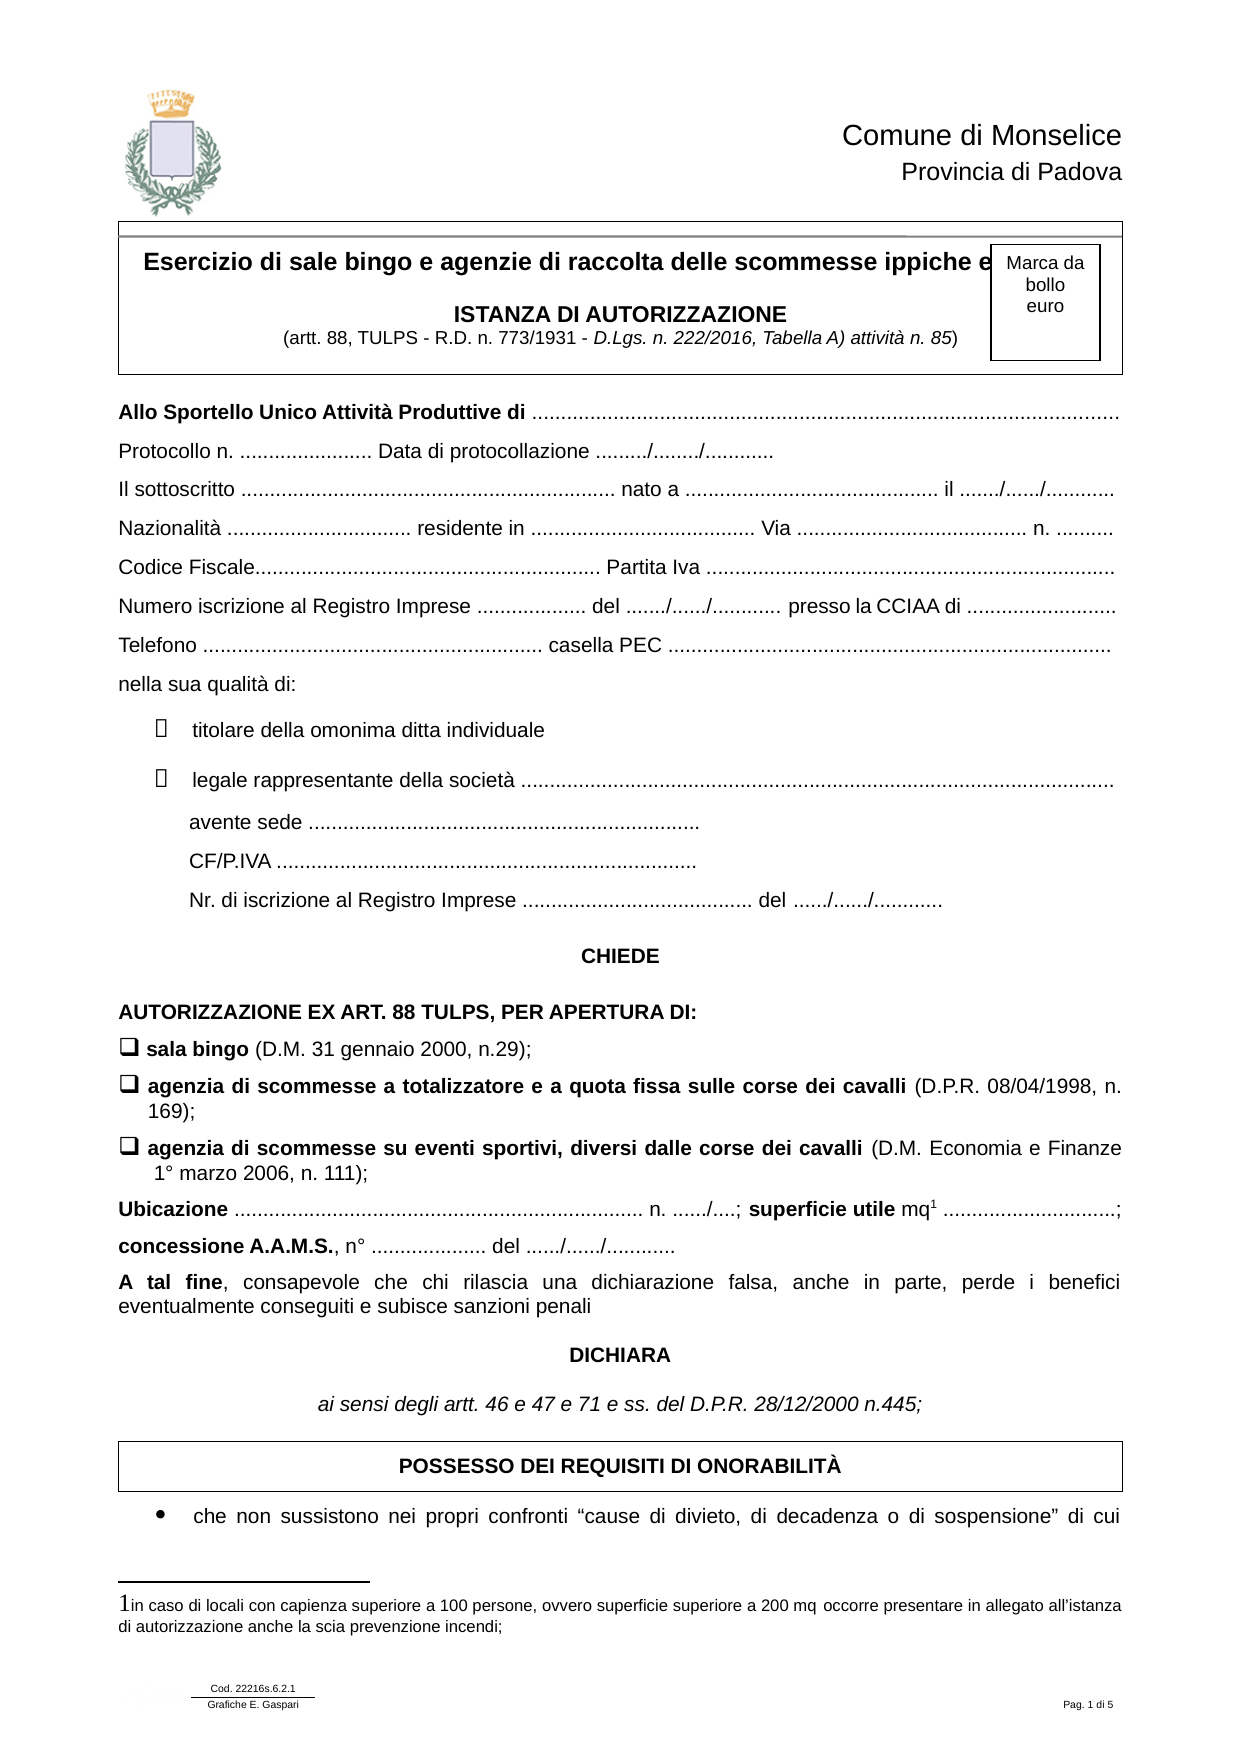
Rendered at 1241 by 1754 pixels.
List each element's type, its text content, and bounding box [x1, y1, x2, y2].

text  agenzia di scommesse su eventi sportivi, diversi dalle corse dei cavalli (D.M. Economia e Finanze 1° marzo 2006, n. 111); [118, 1136, 1122, 1184]
text ai sensi degli artt. 46 e 47 e 71 e ss. del D.P.R. 28/12/2000 n.445; [118, 1392, 1122, 1416]
text Nr. di iscrizione al Registro Imprese ........................................ del ....../....../............ [189, 888, 1122, 912]
picture [122, 87, 224, 219]
text Codice Fiscale............................................................ Partita Iva ....................................................................... [118, 555, 1122, 579]
text Provincia di Padova [224, 157, 1122, 185]
text  titolare della omonima ditta individuale [153, 710, 1122, 744]
text Numero iscrizione al Registro Imprese ................... del ......./....../............ presso la CCIAA di .......................... [118, 594, 1122, 618]
text AUTORIZZAZIONE EX ART. 88 TULPS, PER APERTURA DI: [118, 1000, 1122, 1024]
text Il sottoscritto ................................................................. nato a ............................................ il ......./....../............ [118, 477, 1122, 501]
text DICHIARA [118, 1343, 1122, 1367]
table_header [119, 222, 1122, 235]
text Nazionalità ................................ residente in ....................................... Via ........................................ n. .......... [118, 516, 1122, 540]
table_header Esercizio di sale bingo e agenzie di raccolta delle scommesse ippiche e sportive ISTANZA DI AUTORIZZAZIONE (artt. 88, TULPS - R.D. n. 773/1931 - D.Lgs. n. 222/2016, Tabella A) attività n. 85) [119, 238, 1122, 373]
text  sala bingo (D.M. 31 gennaio 2000, n.29); [118, 1037, 1122, 1062]
text  agenzia di scommesse a totalizzatore e a quota fissa sulle corse dei cavalli (D.P.R. 08/04/1998, n. 169); [118, 1074, 1122, 1123]
text Protocollo n. ....................... Data di protocollazione ........./......../............ [118, 438, 1122, 462]
text concessione A.A.M.S., n° .................... del ....../....../............ [118, 1233, 1122, 1257]
text Comune di Monselice [224, 118, 1122, 152]
text in caso di locali con capienza superiore a 100 persone, ovvero superficie superiore a 200 mq occorre presentare in allegato all’istanza di autorizzazione anche la scia prevenzione incendi; [118, 1588, 1122, 1636]
text Telefono ........................................................... casella PEC ............................................................................. [118, 633, 1122, 657]
text Allo Sportello Unico Attività Produttive di [118, 399, 1122, 423]
text  legale rappresentante della società ....................................................................................................... [153, 760, 1122, 794]
text A tal fine, consapevole che chi rilascia una dichiarazione falsa, anche in parte, perde i benefici eventualmente conseguiti e subisce sanzioni penali [118, 1270, 1122, 1318]
text avente sede .................................................................... [189, 810, 1122, 834]
table_header POSSESSO DEI REQUISITI DI ONORABILITÀ [119, 1442, 1122, 1491]
text Ubicazione ....................................................................... n. ....../....; superficie utile mq ..............................; [118, 1197, 1122, 1221]
list che non sussistono nei propri confronti “cause di divieto, di decadenza o di sospensione” di cui [156, 1504, 1122, 1529]
text CF/P.IVA ......................................................................... [189, 849, 1122, 873]
text nella sua qualità di: [118, 672, 1122, 696]
text CHIEDE [118, 944, 1122, 968]
